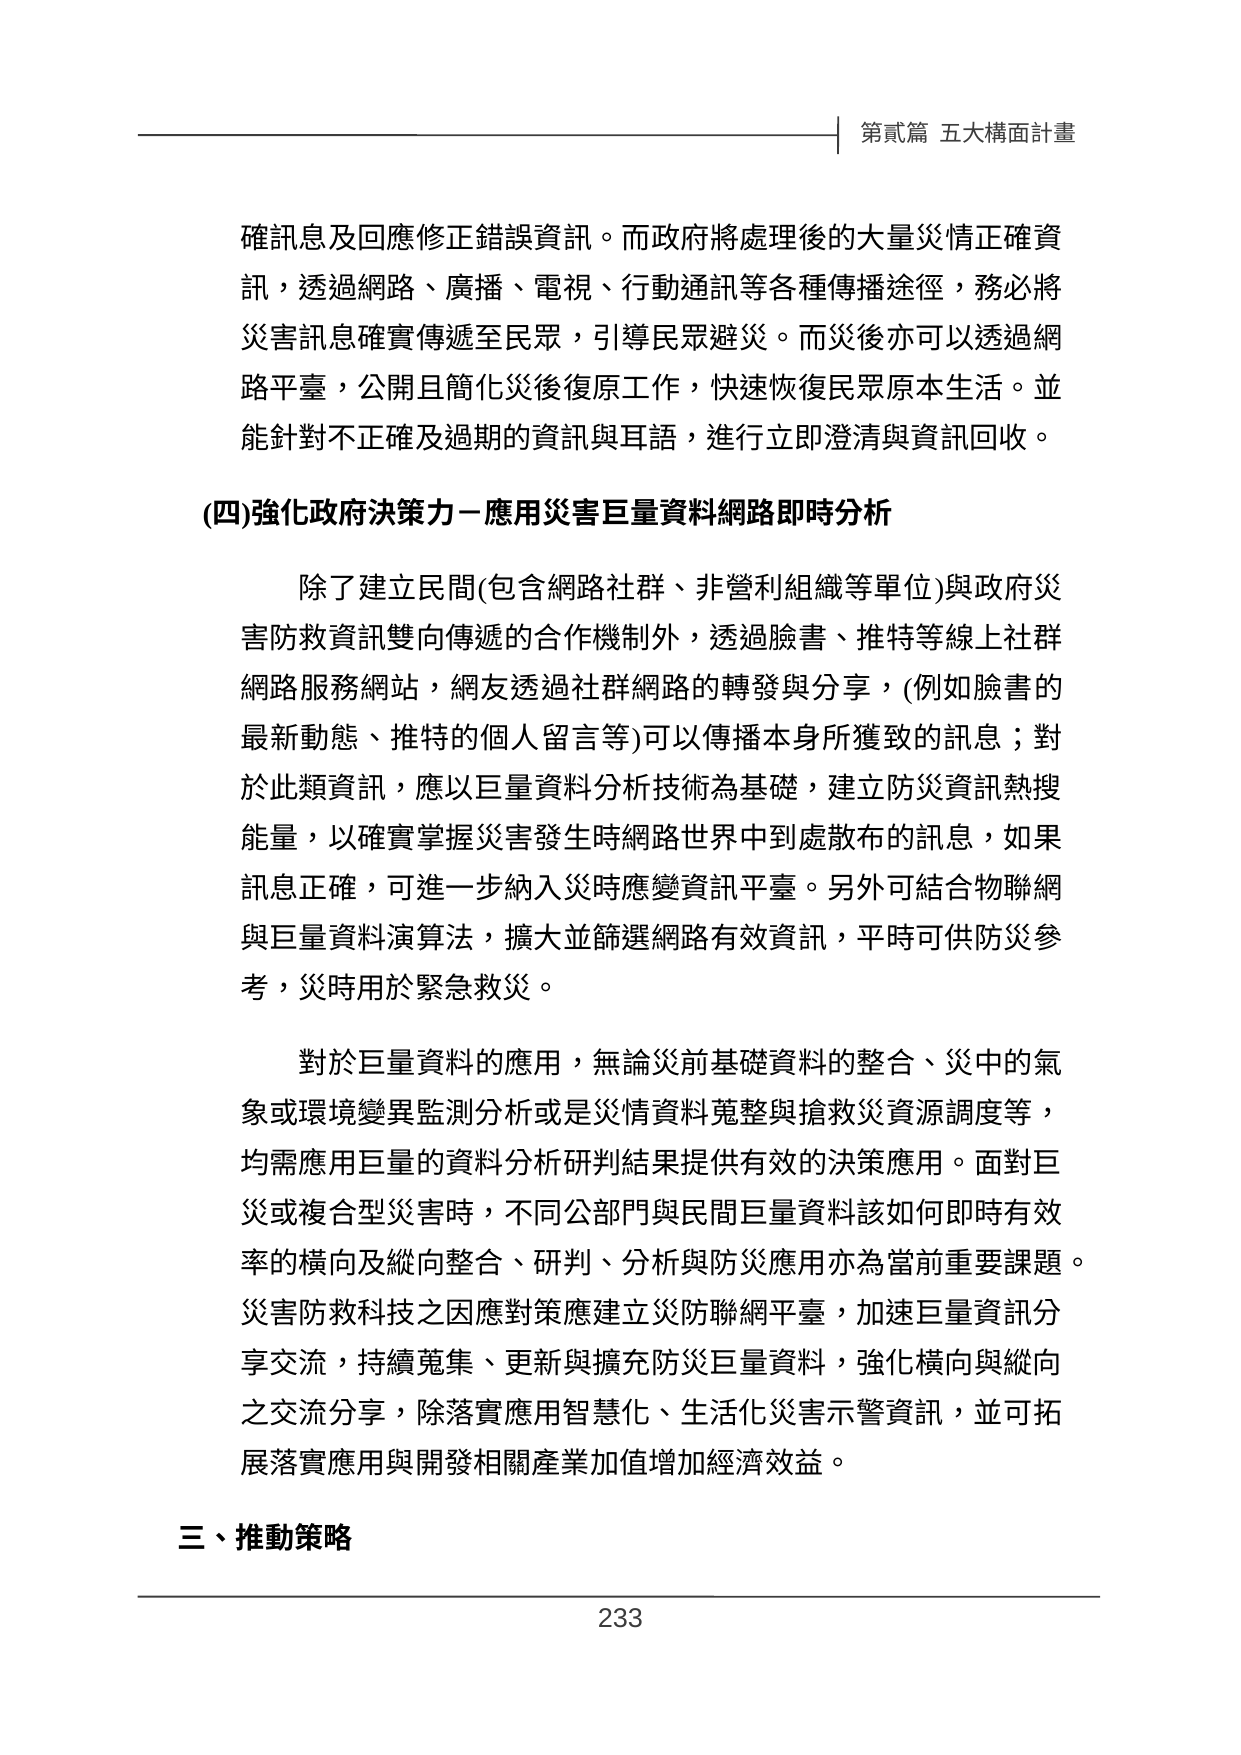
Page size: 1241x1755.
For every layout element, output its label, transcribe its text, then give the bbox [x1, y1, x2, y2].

text 災害發生時最忌資訊不正確與耳語散布，在網路世界中，對於所災害訊息發布、接收與傳遞如何正確且快速是一個重要課題。平常時期應建立民間與官方防救災單位保持互動與定期演練，建立長期合作與分工模式。災害發生時網民可透過防救災網路社群，快速蒐集、提供與分享災害情資、過濾網路資訊，並快速傳播正確訊息及回應修正錯誤資訊。而政府將處理後的大量災情正確資訊，透過網路、廣播、電視、行動通訊等各種傳播途徑，務必將災害訊息確實傳遞至民眾，引導民眾避災。而災後亦可以透過網路平臺，公開且簡化災後復原工作，快速恢復民眾原本生活。並能針對不正確及過期的資訊與耳語，進行立即澄清與資訊回收。 [240, 207, 1063, 457]
text 三、推動策略 [177, 1507, 1063, 1557]
text 對於巨量資料的應用，無論災前基礎資料的整合、災中的氣象或環境變異監測分析或是災情資料蒐整與搶救災資源調度等，均需應用巨量的資料分析研判結果提供有效的決策應用。面對巨災或複合型災害時，不同公部門與民間巨量資料該如何即時有效率的橫向及縱向整合、研判、分析與防災應用亦為當前重要課題。災害防救科技之因應對策應建立災防聯網平臺，加速巨量資訊分享交流，持續蒐集、更新與擴充防災巨量資料，強化橫向與縱向之交流分享，除落實應用智慧化、生活化災害示警資訊，並可拓展落實應用與開發相關產業加值增加經濟效益。 [240, 1032, 1063, 1482]
text 除了建立民間(包含網路社群、非營利組織等單位)與政府災害防救資訊雙向傳遞的合作機制外，透過臉書、推特等線上社群網路服務網站，網友透過社群網路的轉發與分享，(例如臉書的最新動態、推特的個人留言等)可以傳播本身所獲致的訊息；對於此類資訊，應以巨量資料分析技術為基礎，建立防災資訊熱搜能量，以確實掌握災害發生時網路世界中到處散布的訊息，如果訊息正確，可進一步納入災時應變資訊平臺。另外可結合物聯網與巨量資料演算法，擴大並篩選網路有效資訊，平時可供防災參考，災時用於緊急救災。 [240, 557, 1063, 1007]
text (四)強化政府決策力－應用災害巨量資料網路即時分析 [202, 482, 1063, 532]
